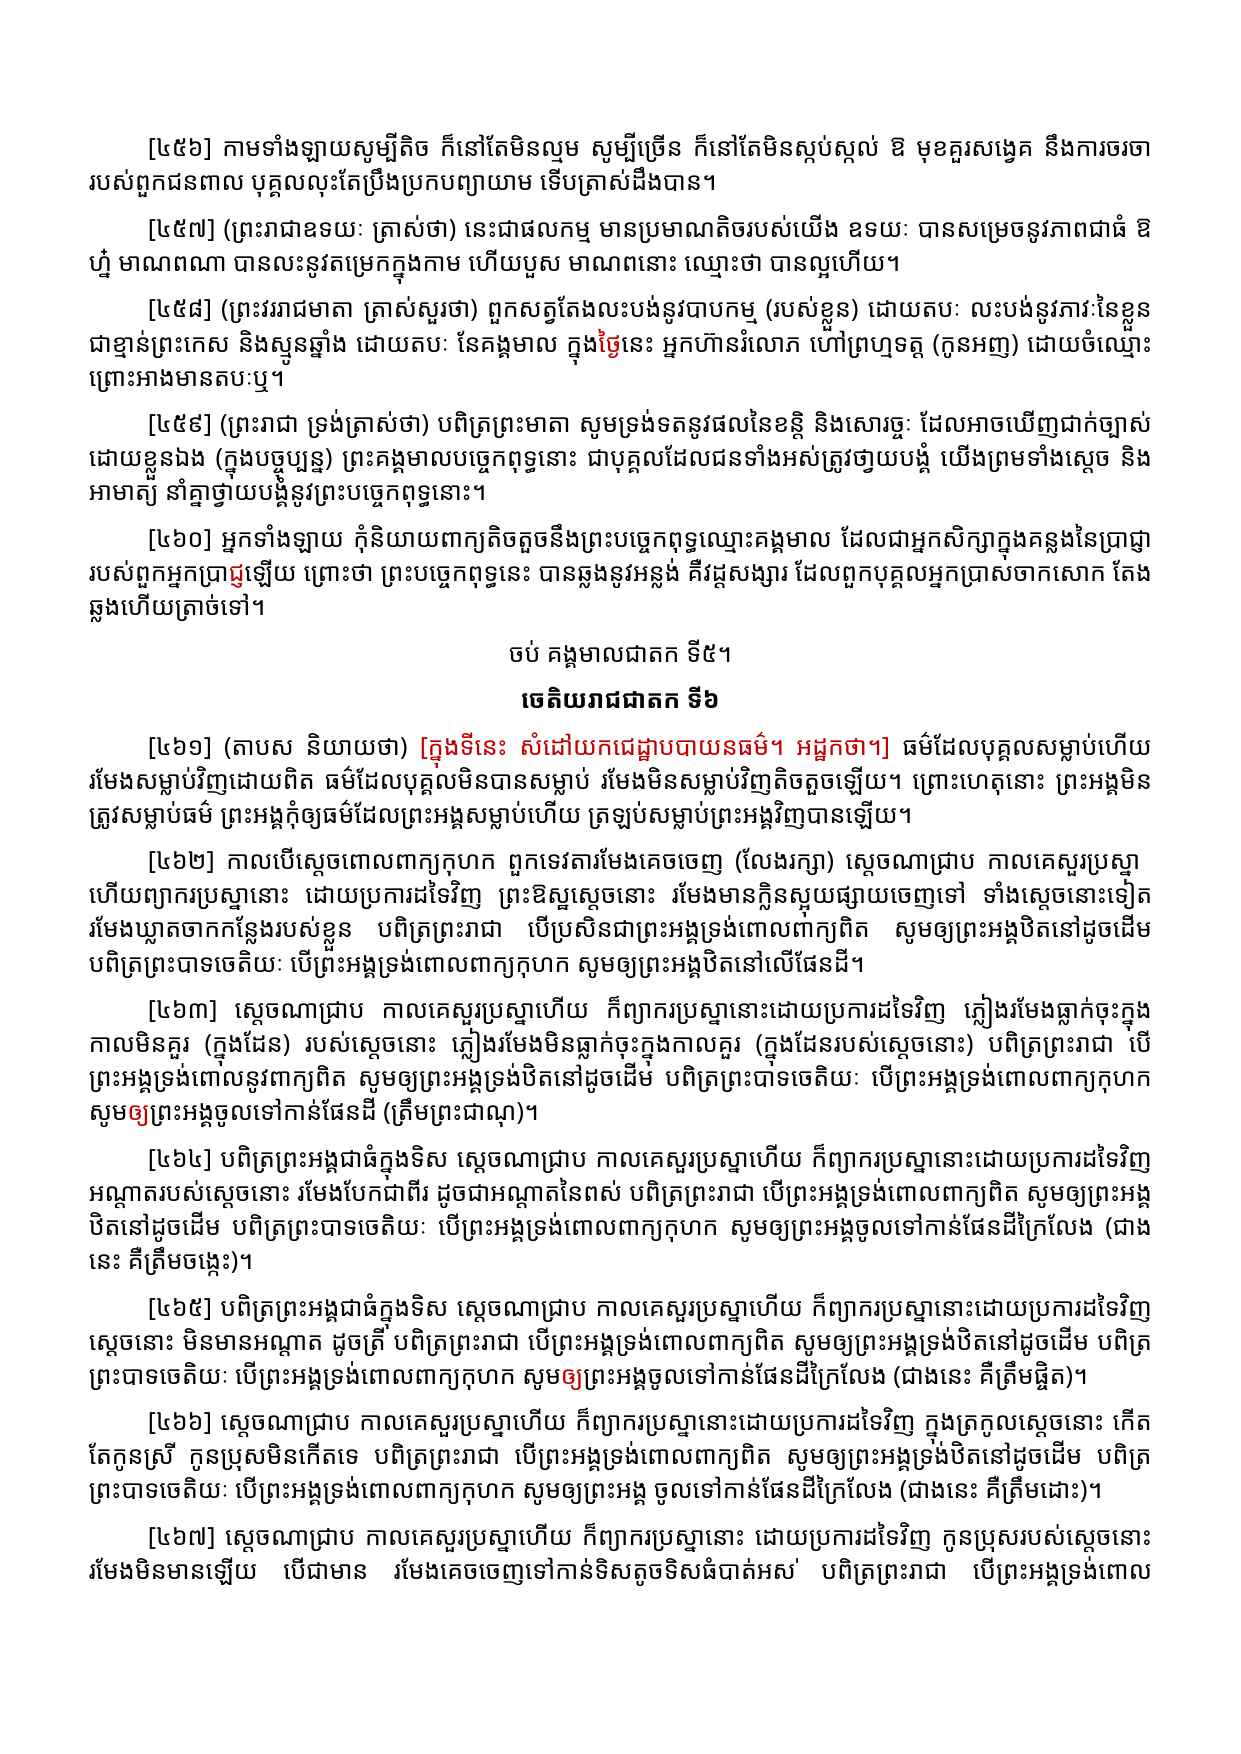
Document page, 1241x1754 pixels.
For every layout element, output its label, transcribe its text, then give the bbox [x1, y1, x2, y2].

text ចេតិយរាជជាតក ទី៦ [88, 682, 1152, 716]
text ចប់ គង្គមាលជាតក ទី៥។ [88, 635, 1152, 669]
text [៤៦២] កាលបើសេ្តចពោលពាក្យកុហក ពួកទេវតារមែង​គេចចេញ (លែងរក្សា) សេ្តចណា​ជា្រប កាល​គេសួរប្រស្នា ​ហើយព្យាករ​ប្រស្នានោះ ដោយប្រការ​ដទៃវិញ ព្រះឱស្ឋ​សេ្តចនោះ រមែង​មានក្លិនស្អុយ​ផ្សាយចេញទៅ ទាំងសេ្តច​នោះទៀត រមែង​ឃ្លាតចាក​កនែ្លង​របស់ខ្លួន បពិត្រ​ព្រះរាជា បើប្រសិន​ជាព្រះអង្គ​ទ្រង់ពោល​ពាក្យពិត សូមឲ្យព្រះអង្គ​ឋិតនៅ​ដូចដើម បពិត្រ​ព្រះបាទចេតិយៈ បើព្រះអង្គ​ទ្រង់ពោលពាក្យ​កុហក សូមឲ្យព្រះអង្គ​ឋិតនៅ​លើផែនដី។ [88, 843, 1152, 979]
text [៤៦៣] សេ្តចណាជា្រប កាលគេសួរប្រស្នា​ហើយ ក៏ព្យាករ​ប្រស្នានោះ​ដោយ​ប្រការ​ដទៃវិញ ភ្លៀងរមែង​ធ្លាក់ចុះ​ក្នុងកាលមិនគួរ (ក្នុងដែន) របស់សេ្តចនោះ ភ្លៀង​រមែង​មិនធ្លាក់​ចុះ​ក្នុងកាលគួរ (ក្នុងដែន​របស់សេ្តច​នោះ) បពិត្រ​ព្រះរាជា បើ​ព្រះអង្គ​ទ្រង់ពោល​នូវ​ពាក្យពិត សូមឲ្យ​ព្រះអង្គ​ទ្រង់ឋិតនៅ​ដូចដើម បពិត្រ​ព្រះបាទ​ចេតិយៈ បើព្រះអង្គ​ទ្រង់ពោល​ពាក្យ​កុហក សូមឲ្យព្រះអង្គ​ចូលទៅ​កាន់ផែនដី (ត្រឹម​ព្រះជាណុ)។ [88, 992, 1152, 1128]
text [៤៦៥] បពិត្រព្រះអង្គជាធំក្នុងទិស ស្តេចណាជ្រាប ​កាលគេ​សួរប្រស្នា​ហើយ ក៏​ព្យាករ​ប្រស្នានោះ​ដោយប្រការ​ដទៃវិញ ស្តេចនោះ មិនមាន​អណ្តាត ដូចត្រី បពិត្រ​ព្រះរាជា បើ​ព្រះអង្គ​​ទ្រង់ពោល​ពាក្យពិត សូមឲ្យព្រះអង្គ​ទ្រង់ឋិតនៅ​ដូចដើម បពិត្រ​ព្រះបាទចេតិយៈ បើ​ព្រះអង្គ​ទ្រង់ពោល​ពាក្យកុហក សូមឲ្យព្រះអង្គ​ចូលទៅ​កាន់ផែនដី​ក្រៃលែង (ជាងនេះ គឺ​ត្រឹមផ្ចិត)។ [88, 1289, 1152, 1391]
text [៤៥៨] (ព្រះវររាជមាតា ត្រាស់សួរថា) ពួកសត្វតែងលះបង់​នូវបាបកម្ម (របស់ខ្លួន) ដោយ​តបៈ លះបង់​នូវភាវៈ​នៃខ្លួនជា​ខ្មាន់ព្រះកេស និងស្មូនឆ្នាំង ដោយតបៈ នែគង្គមាល ក្នុងថ្ងៃ​នេះ អ្នកហ៊ាន​រំលោភ ហៅព្រហ្មទត្ត (កូនអញ) ដោយ​ចំឈ្មោះ ព្រោះអាង​មាន​តបៈ​ឬ។ [88, 291, 1152, 393]
text [៤៦០] អ្នកទាំងឡាយ កុំនិយាយពាក្យតិចតួច​នឹងព្រះបច្ចេកពុទ្ធ​ឈ្មោះ​គង្គមាល ដែល​ជា​​អ្នកសិក្សា​ក្នុងគន្លង​នៃប្រាជ្ញា របស់ពួក​អ្នកប្រាជ្ញ​ឡើយ ព្រោះថា ព្រះបច្ចេកពុទ្ធ​នេះ បាន​ឆ្លងនូវ​អន្លង់ គឺវដ្តសង្សារ ដែលពួក​បុគ្គលអ្នក​ប្រាសចាក​សោក តែងឆ្លង​ហើយ​ត្រាច់ទៅ។ [88, 521, 1152, 623]
text [៤៦៧] សេ្តចណាជា្រប កាលគេសួរប្រស្នា​ហើយ ក៏ព្យាករ​ប្រស្នានោះ ​ដោយ​ប្រការ​ដទៃវិញ កូនប្រុស​របស់សេ្តច​នោះ រមែង​មិនមានឡើយ បើជាមាន រមែង​​គេចចេញ​ទៅកាន់​ទិសតូច​ទិសធំ​បាត់អស់ បពិត្រ​ព្រះរាជា បើព្រះអង្គ​ទ្រង់ពោល​ពាក្យពិត សូមឲ្យព្រះអង្គ​ទ្រង់​ឋិត​នៅដូចដើម បពិត្រ​ព្រះបាទ​ចេតិយៈ បើព្រះអង្គ​ ទ្រង់ពោល​ពាក្យកុហក សូមឲ្យ​ព្រះអង្គ​ចូល​ទៅកាន់​ផែនដីក្រៃលែង (ជាងនេះទៅ​ទៀត គឺលិចផុត)។ [88, 1519, 1152, 1587]
text [៤៥៦] កាមទាំងឡាយសូម្បីតិច ក៏នៅតែមិនល្មម សូម្បីច្រើន ក៏នៅតែ​មិនស្កប់ស្កល់ ឱ មុខគួរ​សង្វេគ នឹងការ​ចរចា​របស់ពួក​ជនពាល បុគ្គល​លុះតែ​ប្រឹង​ប្រកប​ព្យាយាម ទើបត្រាស់​ដឹងបាន។ [88, 130, 1152, 198]
text [៤៥៧] (ព្រះរាជាឧទយៈ ត្រាស់ថា) នេះជាផលកម្ម មានប្រមាណ​តិចរបស់​យើង ឧទយៈ បាន​សម្រេច​នូវភាព​ជាធំ ឱហ្ន៎ មាណព​ណា បាន​លះនូវតម្រេក​ក្នុង​កាម ​​ហើយបួស មាណព​នោះ ឈ្មោះ​ថា បាន​ល្អ​ហើយ។ [88, 211, 1152, 279]
text [៤៦៤] បពិត្រព្រះអង្គជាធំក្នុងទិស សេ្តចណាជា្រប ​កាលគេ​សួរប្រស្នា​ហើយ ក៏ព្យាករ​ប្រស្នានោះ​ដោយប្រការ​ដទៃវិញ អណ្តាត​របស់សេ្តច​នោះ រមែង​បែកជាពីរ ដូចជា​អណ្តាត​នៃពស់ បពិត្រ​ព្រះរាជា បើព្រះអង្គ​ទ្រង់ពោល​ពាក្យពិត សូមឲ្យព្រះអង្គ​ឋិតនៅដូចដើម បពិត្រ​ព្រះបាទ​ចេតិយៈ បើព្រះអង្គ​ទ្រង់ពោល​ពាក្យកុហក ​សូមឲ្យព្រះអង្គ​ចូលទៅ​កាន់​ផែនដី​​ក្រៃលែង (ជាងនេះ គឺត្រឹមចង្កេះ)។ [88, 1141, 1152, 1277]
text [៤៦១] (តាបស និយាយថា) [ក្នុងទីនេះ សំដៅយក​ជេដ្ឋាបបាយនធម៌។ អដ្ឋកថា។] ធម៌ដែល​បុគ្គលសម្លាប់​ហើយ រមែង​សម្លាប់វិញ​ដោយពិត ធម៌ដែល​បុគ្គលមិនបាន​សម្លាប់ រមែង​មិន​សម្លាប់វិញ​តិចតួច​ឡើយ។ ព្រោះហេតុ​នោះ ព្រះអង្គ​មិនត្រូវ​សម្លាប់ធម៌ ព្រះអង្គ​កុំឲ្យធម៌​ដែល​ព្រះអង្គ​សម្លាប់​ហើយ ត្រឡប់​សម្លាប់ព្រះអង្គ​វិញបាន​ឡើយ។ [88, 728, 1152, 831]
text [៤៦៦] សេ្តចណាជ្រាប កាលគេសួរប្រស្នា​ហើយ ក៏ព្យាករ​ប្រស្នានោះ​ដោយ​ប្រការ​ដទៃវិញ ក្នុងត្រកូល​ស្តេចនោះ កើតតែ​កូនស្រី កូនប្រុស​មិនកើតទេ បពិត្រ​ព្រះរាជា បើ​ព្រះអង្គ​ទ្រង់ពោល​ពាក្យពិត សូមឲ្យព្រះអង្គ​ទ្រង់ឋិតនៅ​ដូចដើម បពិត្រ​ព្រះបាទចេតិយៈ បើ​ព្រះអង្គ​ទ្រង់ពោល​ពាក្យកុហក សូមឲ្យព្រះអង្គ ចូលទៅកាន់​ផែនដីក្រៃលែង (ជាងនេះ គឺត្រឹមដោះ)។ [88, 1404, 1152, 1506]
text [៤៥៩] (ព្រះរាជា ទ្រង់ត្រាស់ថា) បពិត្រព្រះមាតា សូមទ្រង់​ទតនូវ​ផលនៃខន្តិ និង​សោរច្ចៈ ដែលអាច​ឃើញ​ជាក់ច្បាស់​ដោយខ្លួនឯង (ក្នុងបច្ចុប្បន្ន) ព្រះគង្គមាល​បច្ចេកពុទ្ធ​នោះ ជាបុគ្គល​ដែលជន​ទាំងអស់​ត្រូវថា្វយ​បង្គំ យើងព្រម​ទាំងស្តេច ​និង​អាមាត្យ នាំគ្នាថ្វាយ​បង្គំនូវ​ព្រះបច្ចេកពុទ្ធ​នោះ។ [88, 406, 1152, 508]
